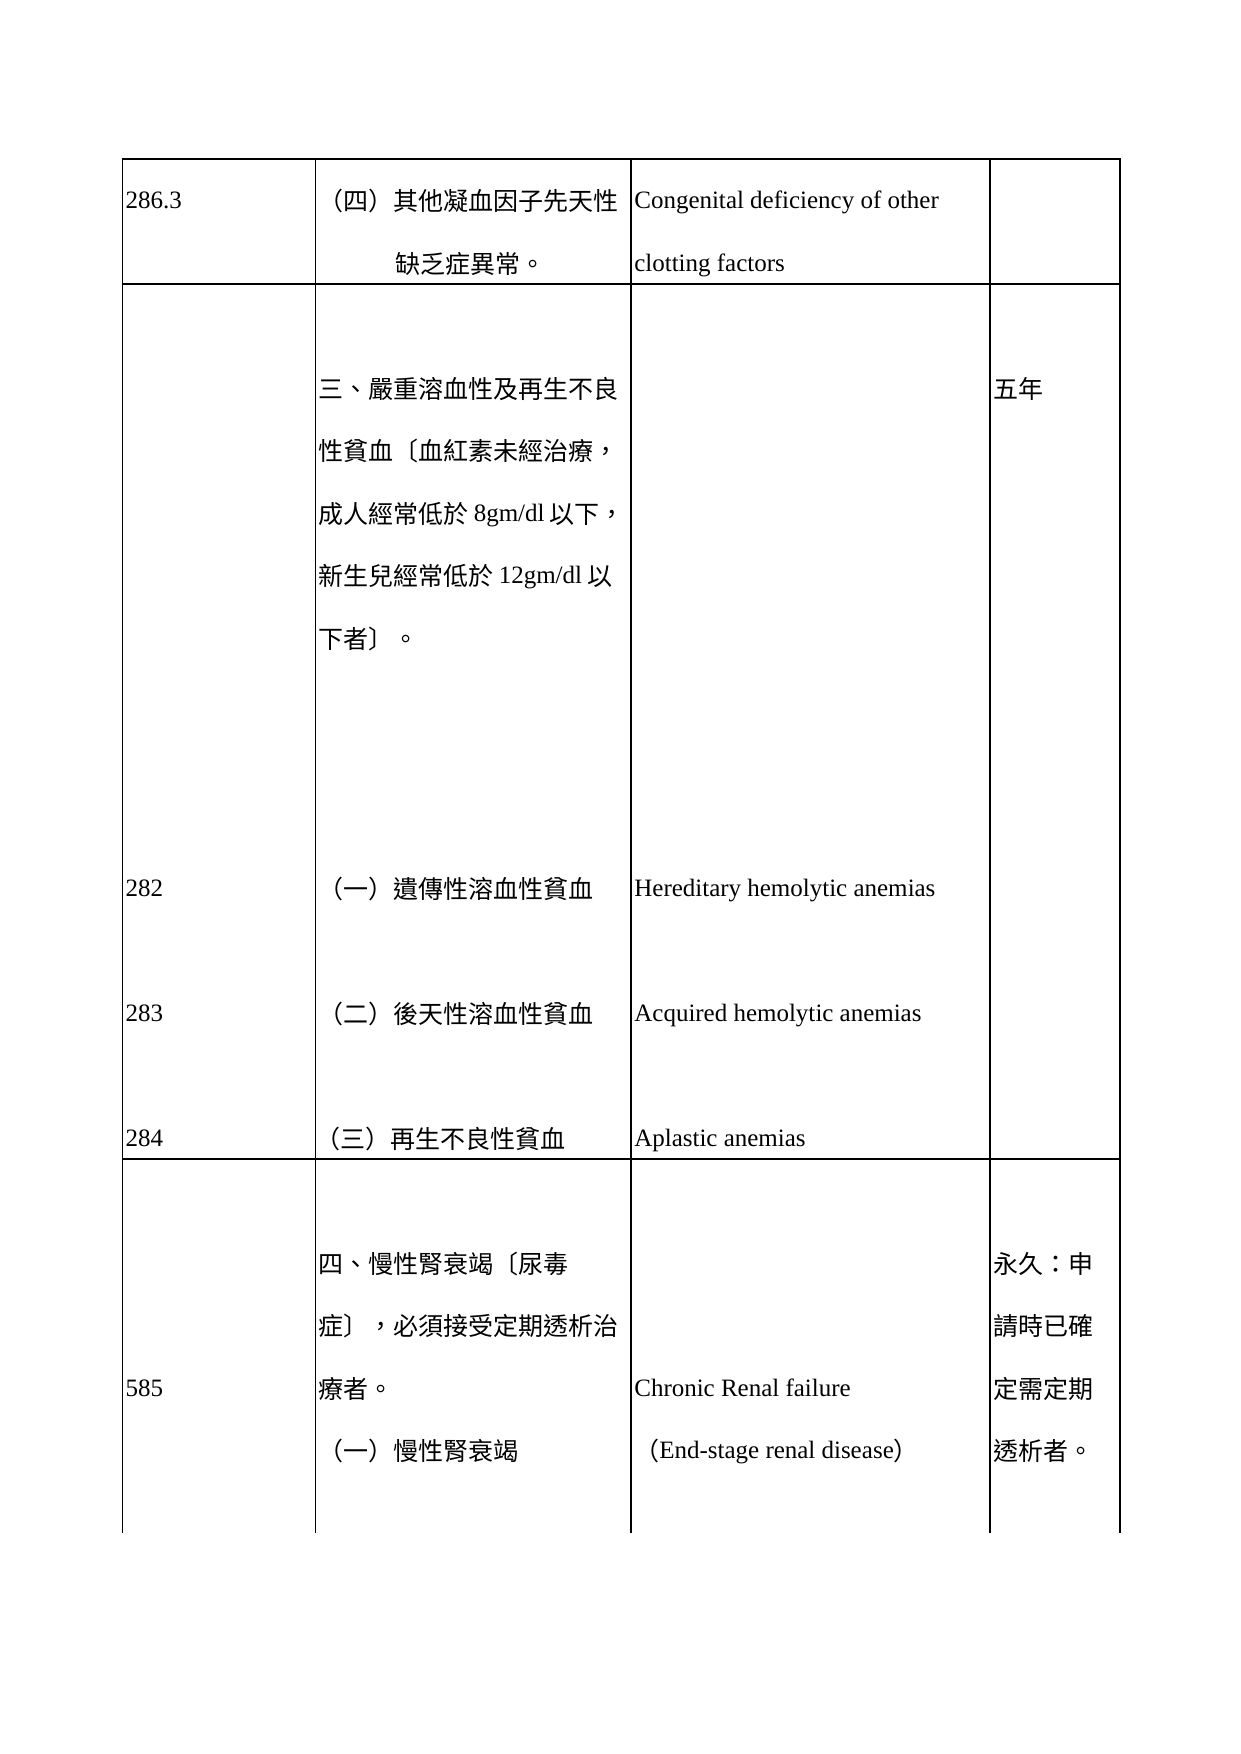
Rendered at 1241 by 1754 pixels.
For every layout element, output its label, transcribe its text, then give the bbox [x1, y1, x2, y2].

table_cell [991, 1096, 1119, 1158]
table_cell （四）其他凝血因子先天性缺乏症異常。 [316, 160, 630, 283]
table_cell [632, 285, 989, 846]
table_cell Hereditary hemolytic anemias [632, 846, 989, 971]
table_cell 永久：申請時已確定需定期透析者。 [991, 1160, 1119, 1533]
table_cell 284 [123, 1096, 315, 1158]
table_cell 585 [123, 1160, 315, 1533]
table_cell 五年 [991, 285, 1119, 846]
table_cell Chronic Renal failure （End-stage renal disease） [632, 1160, 989, 1533]
table_cell 三、嚴重溶血性及再生不良性貧血〔血紅素未經治療，成人經常低於8gm/dl以下，新生兒經常低於12gm/dl以下者〕。 [316, 285, 630, 846]
table_cell [991, 160, 1119, 283]
table_cell 282 [123, 846, 315, 971]
table_cell [123, 285, 315, 846]
table_cell （一）遺傳性溶血性貧血 [316, 846, 630, 971]
table_cell Congenital deficiency of other clotting factors [632, 160, 989, 283]
table_cell [991, 846, 1119, 971]
table_cell （二）後天性溶血性貧血 [316, 971, 630, 1096]
table_cell [991, 971, 1119, 1096]
table_cell Aplastic anemias [632, 1096, 989, 1158]
table_cell 283 [123, 971, 315, 1096]
table_cell Acquired hemolytic anemias [632, 971, 989, 1096]
table_cell （三）再生不良性貧血 [316, 1096, 630, 1158]
table_cell 四、慢性腎衰竭〔尿毒症〕，必須接受定期透析治療者。 （一）慢性腎衰竭 [316, 1160, 630, 1533]
table_cell 286.3 [123, 160, 315, 283]
